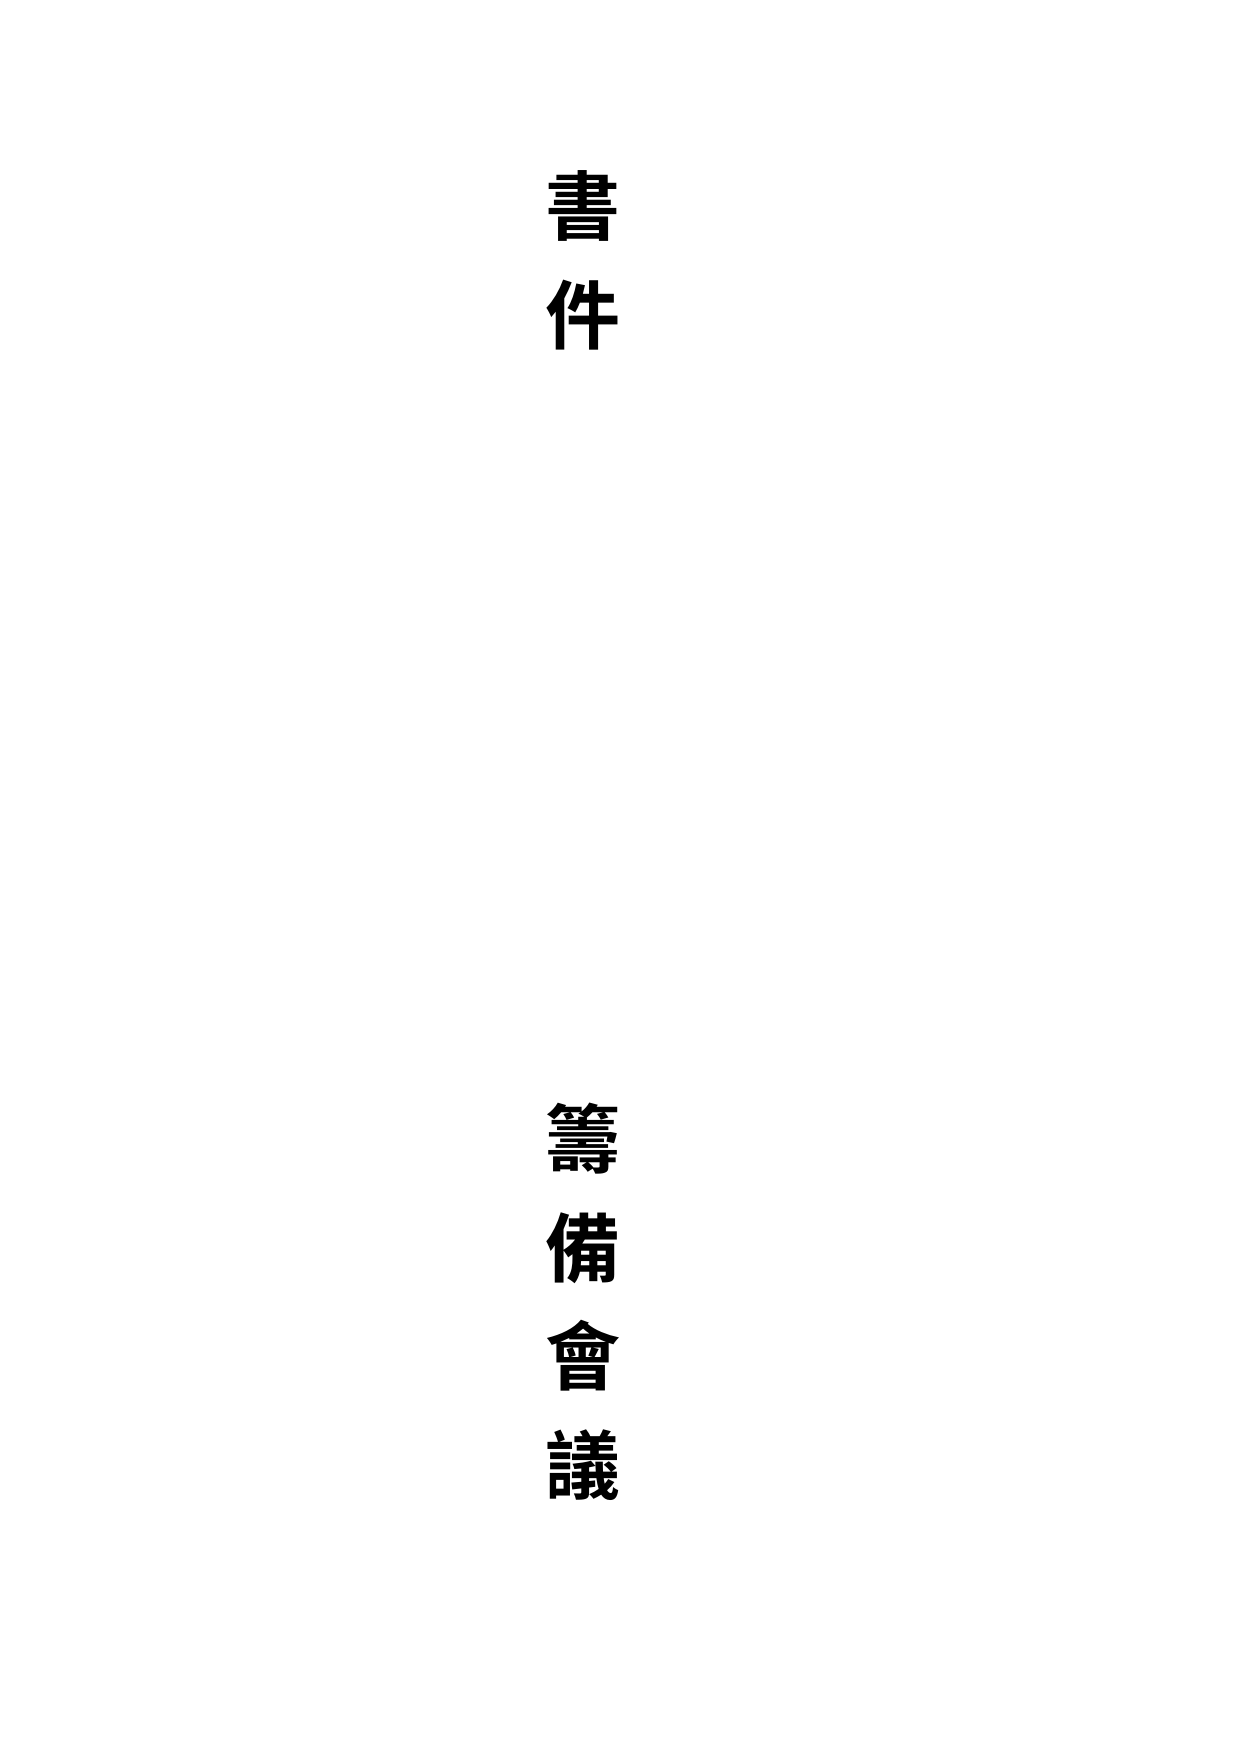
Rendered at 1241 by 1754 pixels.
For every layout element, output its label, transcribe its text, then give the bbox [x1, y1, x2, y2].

text 件 [148, 256, 1092, 365]
text 議 [148, 1406, 1092, 1515]
text 會 [148, 1298, 1092, 1406]
text 備 [148, 1189, 1092, 1298]
text 籌 [148, 1080, 1092, 1189]
text 書 [148, 148, 1092, 256]
